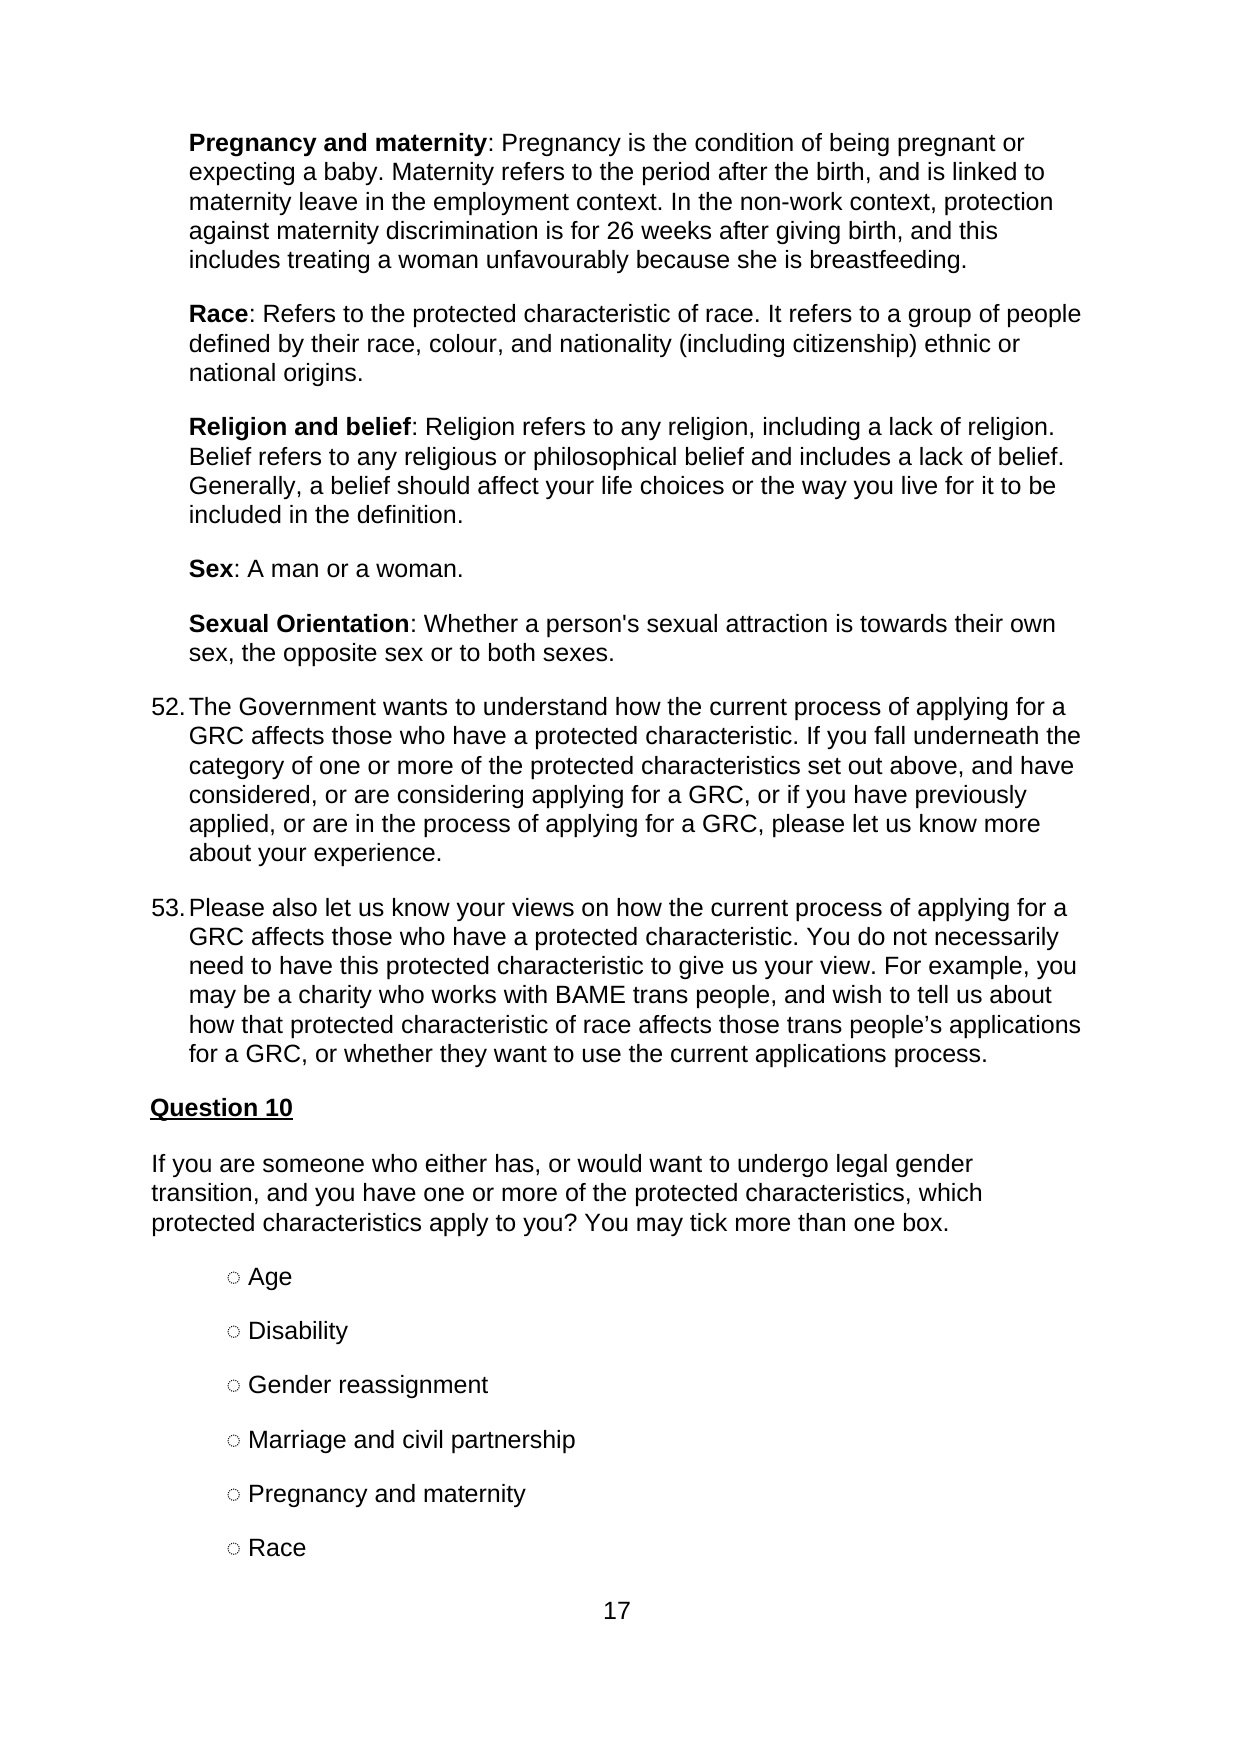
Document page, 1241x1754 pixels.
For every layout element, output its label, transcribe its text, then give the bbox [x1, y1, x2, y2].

list Please also let us know your views on how the current process of applying for a GRC affects those who have a protected characteristic. You do not necessarily need to have this protected characteristic to give us your view. For example, you may be a charity who works with BAME trans people, and wish to tell us about how that protected characteristic of race affects those trans people’s applications for a GRC, or whether they want to use the current applications process. [151, 893, 1089, 1068]
text 󠄍 Age [226, 1262, 1089, 1291]
text 󠄍 Marriage and civil partnership [226, 1425, 1089, 1453]
subtitle Question 10 [150, 1093, 1091, 1122]
text 󠄍 Disability [226, 1316, 1089, 1345]
text Pregnancy and maternity: Pregnancy is the condition of being pregnant or expecting a baby. Maternity refers to the period after the birth, and is linked to maternity leave in the employment context. In the non-work context, protection against maternity discrimination is for 26 weeks after giving birth, and this includes treating a woman unfavourably because she is breastfeeding. [189, 128, 1089, 274]
text 󠄍 Gender reassignment [226, 1370, 1089, 1399]
text 󠄍 Race [226, 1533, 1089, 1562]
text If you are someone who either has, or would want to undergo legal gender transition, and you have one or more of the protected characteristics, which protected characteristics apply to you? You may tick more than one box. [151, 1149, 1089, 1236]
text 󠄍 Pregnancy and maternity [226, 1479, 1089, 1508]
list The Government wants to understand how the current process of applying for a GRC affects those who have a protected characteristic. If you fall underneath the category of one or more of the protected characteristics set out above, and have considered, or are considering applying for a GRC, or if you have previously applied, or are in the process of applying for a GRC, please let us know more about your experience. [151, 692, 1089, 867]
text Sex: A man or a woman. [189, 554, 1089, 583]
text Race: Refers to the protected characteristic of race. It refers to a group of people defined by their race, colour, and nationality (including citizenship) ethnic or national origins. [189, 299, 1089, 387]
text Religion and belief: Religion refers to any religion, including a lack of religion. Belief refers to any religious or philosophical belief and includes a lack of belief. Generally, a belief should affect your life choices or the way you live for it to be included in the definition. [189, 412, 1068, 529]
text Sexual Orientation: Whether a person's sexual attraction is towards their own sex, the opposite sex or to both sexes. [189, 608, 1089, 667]
